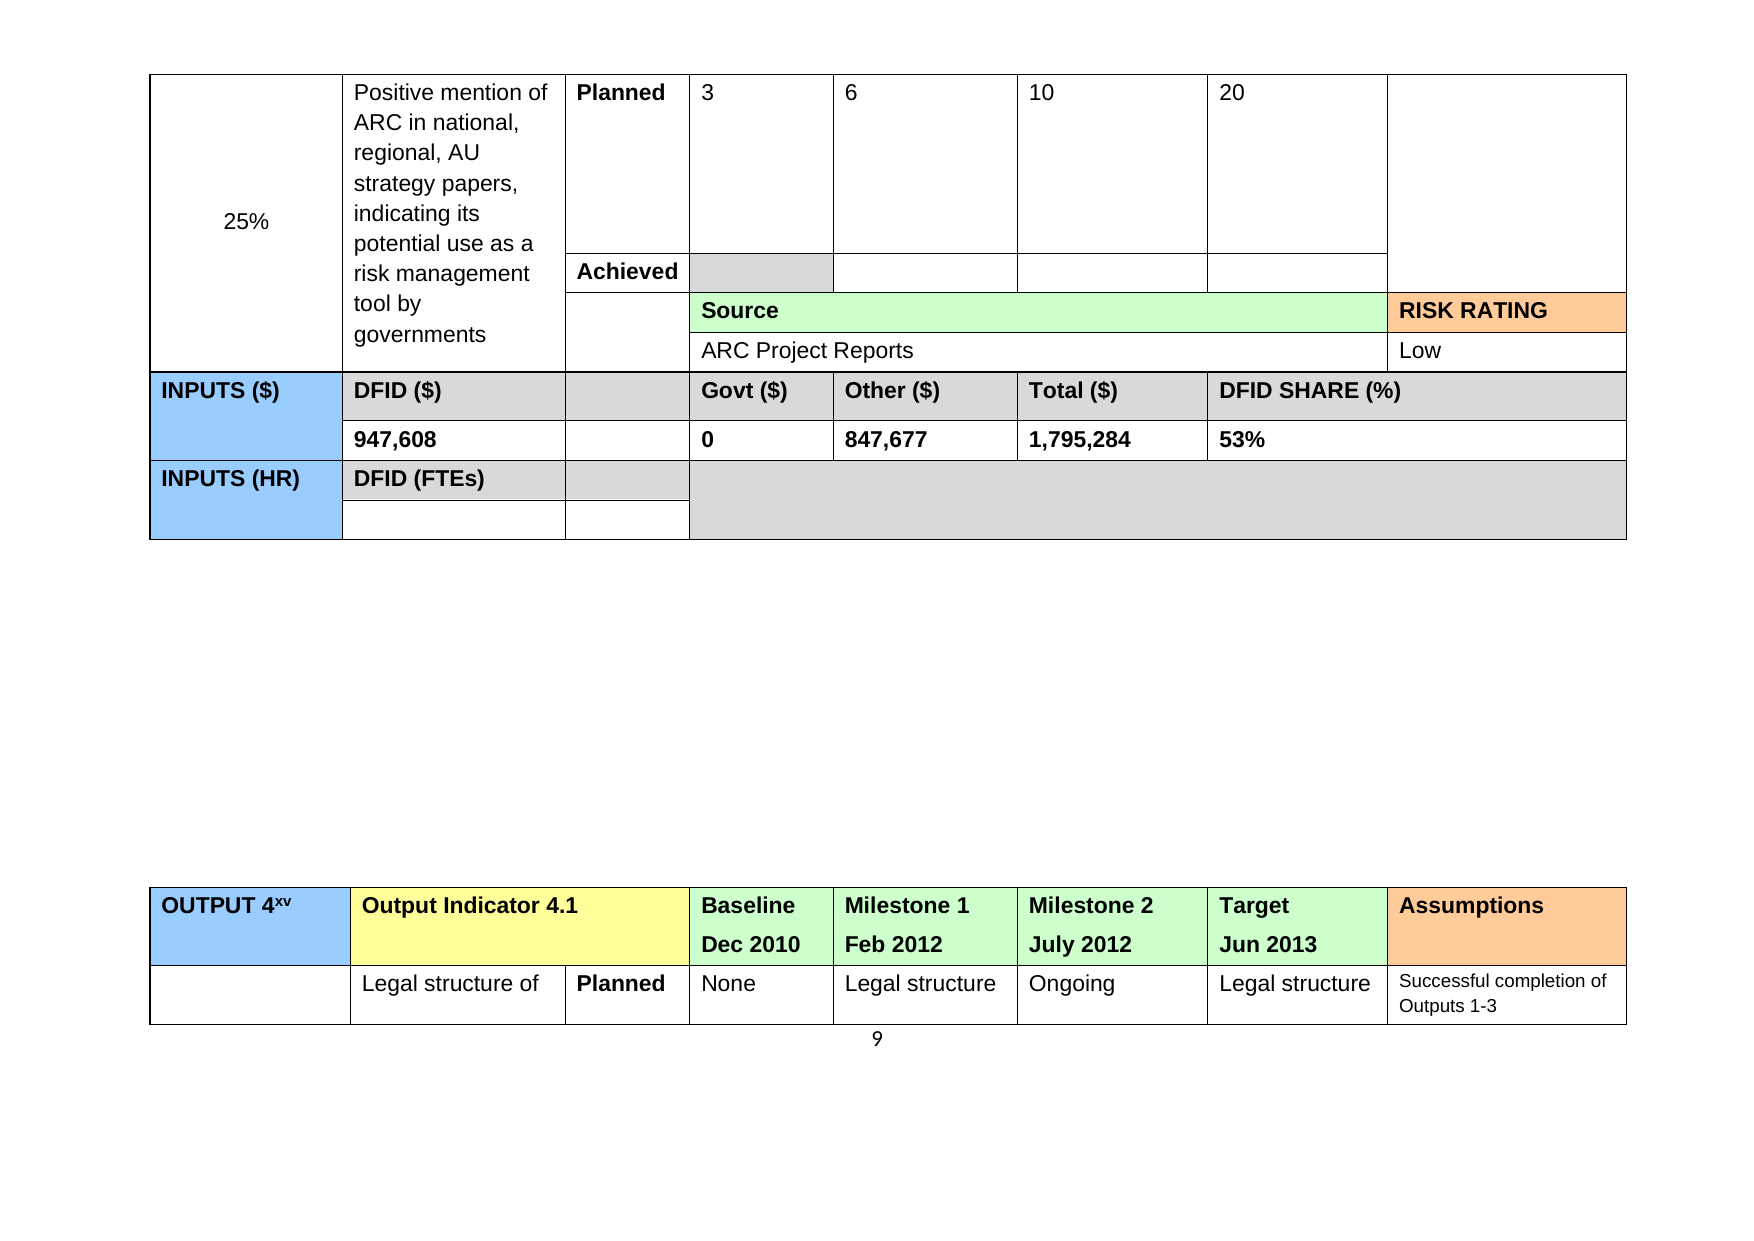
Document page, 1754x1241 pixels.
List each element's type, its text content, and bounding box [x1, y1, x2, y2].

table_cell Ongoing [1018, 966, 1207, 1023]
table_cell RISK RATING [1388, 293, 1626, 332]
table_cell Source [690, 293, 1387, 332]
table_cell [690, 254, 833, 292]
table_cell 10 [1018, 75, 1207, 253]
table_cell INPUTS (HR) [151, 461, 342, 539]
table_cell 20 [1208, 75, 1387, 253]
table_cell [834, 254, 1017, 292]
table_cell 53% [1208, 421, 1626, 460]
table_cell ARC Project Reports [690, 333, 1387, 371]
table_cell [690, 461, 1626, 539]
table_cell Legal structure of [351, 966, 565, 1023]
table_cell Low [1388, 333, 1626, 371]
table_cell DFID ($) [343, 373, 565, 420]
table_cell Milestone 1 Feb 2012 [834, 888, 1017, 965]
table_cell Planned [566, 75, 689, 253]
table_cell Output Indicator 4.1 [351, 888, 689, 965]
table_cell [1018, 254, 1207, 292]
table_cell Positive mention of ARC in national, regional, AU strategy papers, indicating its potential use as a risk management tool by governments [343, 75, 565, 371]
table_cell Baseline Dec 2010 [690, 888, 833, 965]
table_cell [150, 540, 277, 887]
table_cell [1388, 75, 1626, 292]
table_cell Target Jun 2013 [1208, 888, 1387, 965]
table_cell DFID SHARE (%) [1208, 373, 1626, 420]
table_cell OUTPUT 4 [151, 888, 350, 965]
table_cell [566, 421, 689, 460]
table_cell Total ($) [1018, 373, 1207, 420]
table_cell [566, 373, 689, 420]
table_cell 25% [151, 75, 342, 371]
table_cell [343, 501, 565, 539]
table_cell Milestone 2 July 2012 [1018, 888, 1207, 965]
table_cell Assumptions [1388, 888, 1626, 965]
table_cell [566, 501, 689, 539]
table_cell 1,795,284 [1018, 421, 1207, 460]
table_cell Achieved [566, 254, 689, 292]
table_cell Legal structure [834, 966, 1017, 1023]
table_cell None [690, 966, 833, 1023]
table_cell 3 [690, 75, 833, 253]
table_cell [1208, 254, 1387, 292]
table_cell 6 [834, 75, 1017, 253]
table_cell Successful completion of Outputs 1-3 [1388, 966, 1626, 1023]
table_cell 947,608 [343, 421, 565, 460]
table_cell [566, 293, 689, 371]
table_cell DFID (FTEs) [343, 461, 565, 499]
table_cell 847,677 [834, 421, 1017, 460]
table_cell [566, 461, 689, 499]
table_cell INPUTS ($) [151, 373, 342, 460]
table_cell [278, 540, 1626, 887]
table_cell [151, 966, 350, 1023]
table_cell Planned [566, 966, 689, 1023]
table_cell Legal structure [1208, 966, 1387, 1023]
table_cell Other ($) [834, 373, 1017, 420]
table_cell Govt ($) [690, 373, 833, 420]
table_cell 0 [690, 421, 833, 460]
